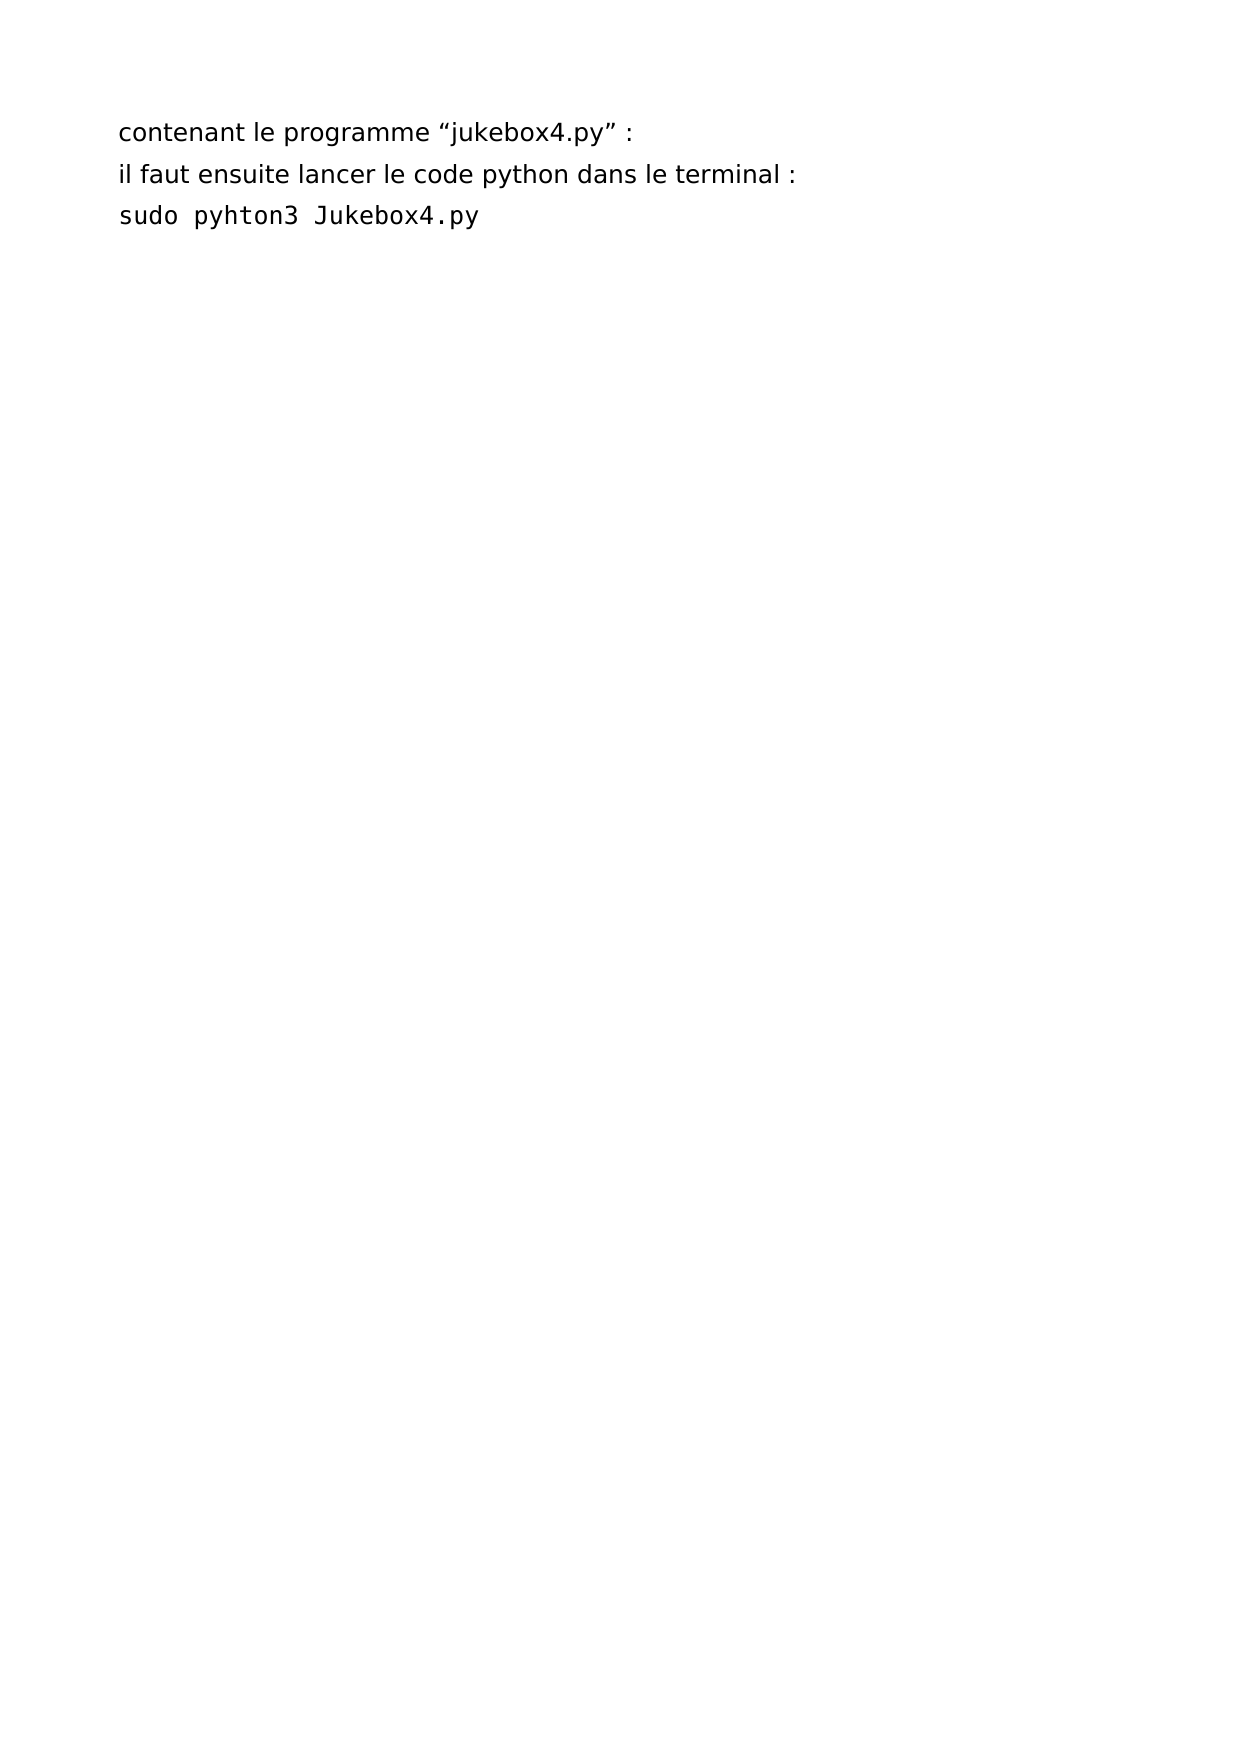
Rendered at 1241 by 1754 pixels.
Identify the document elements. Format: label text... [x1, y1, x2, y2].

text sudo pyhton3 Jukebox4.py [118, 201, 1122, 231]
text il faut ensuite lancer le code python dans le terminal : [118, 160, 1122, 189]
text contenant le programme “jukebox4.py” : [118, 118, 1122, 147]
